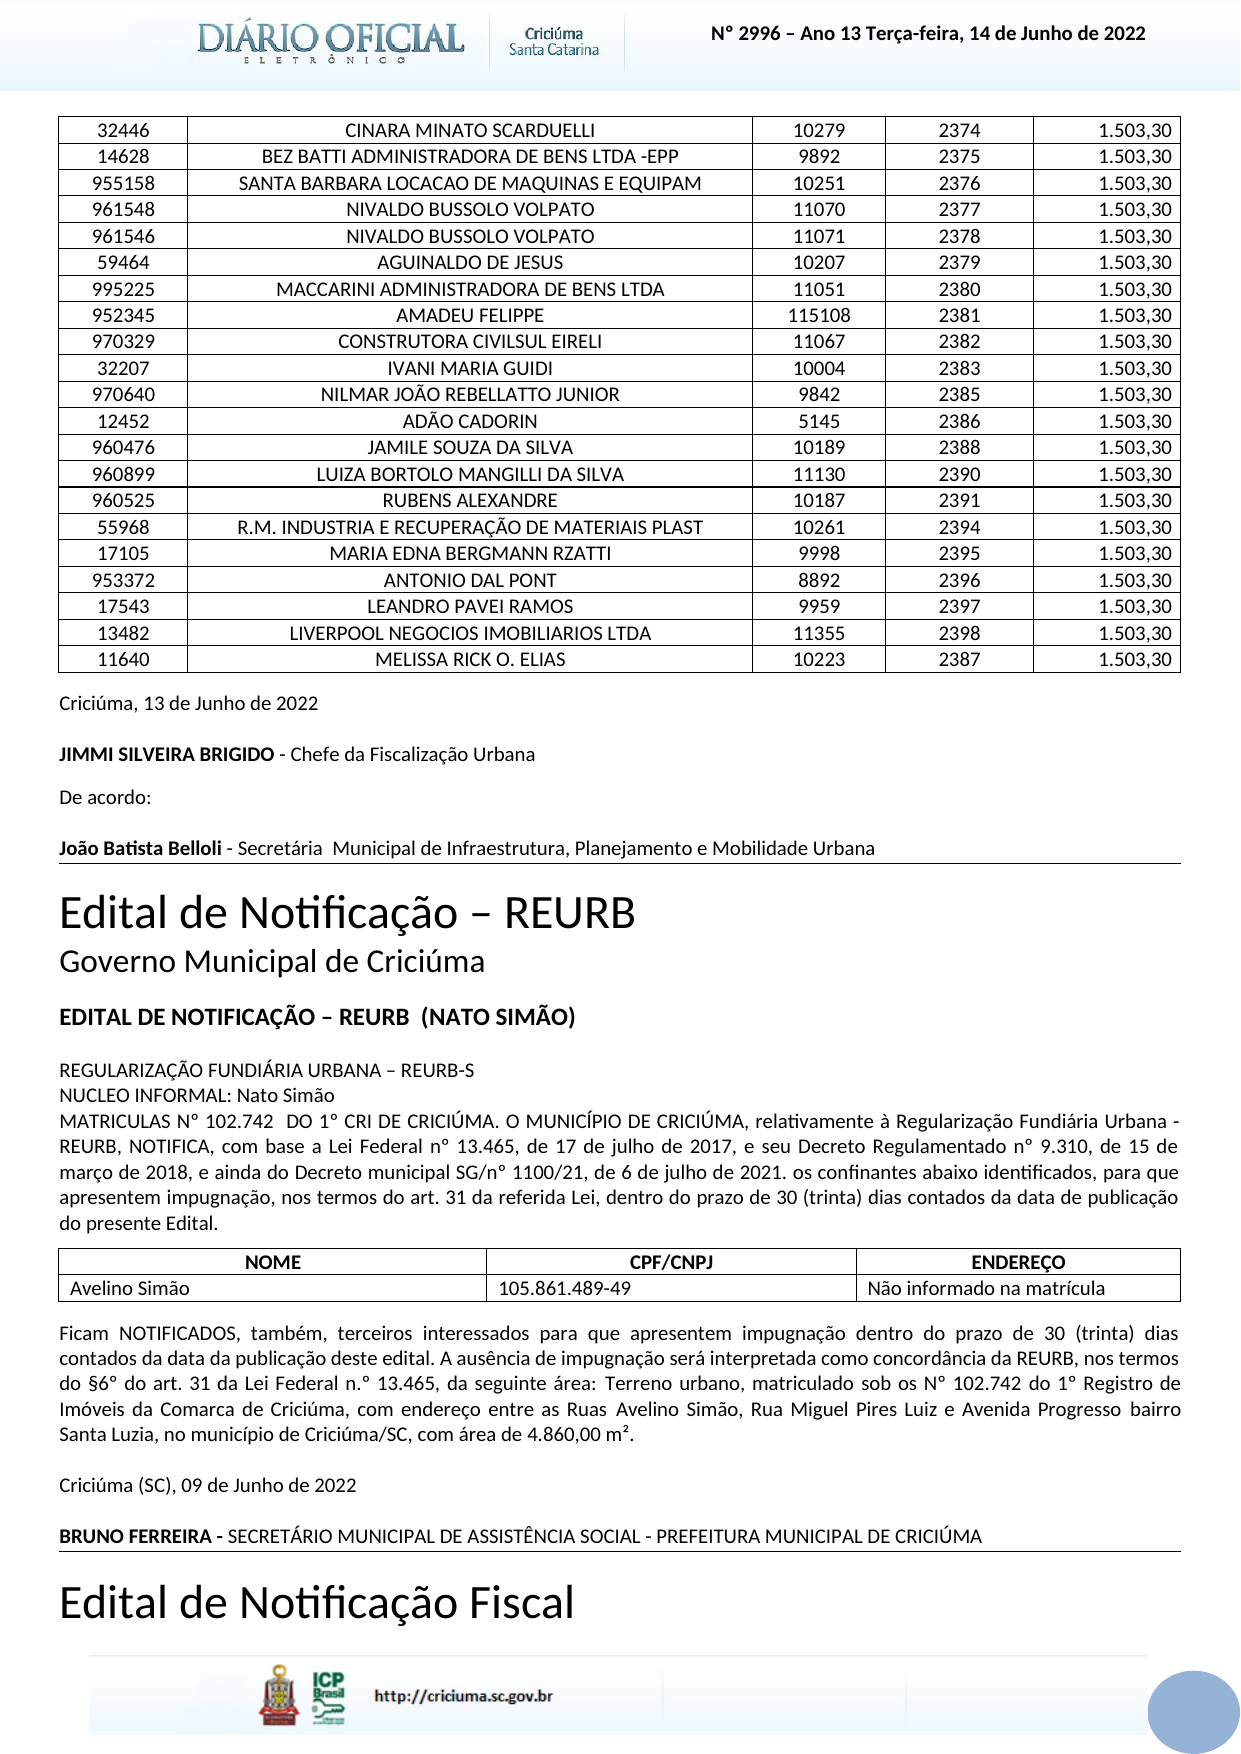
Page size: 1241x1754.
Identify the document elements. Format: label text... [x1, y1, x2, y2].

table_cell 8892 [753, 567, 885, 592]
table_header CPF/CNPJ [487, 1249, 856, 1274]
table_cell 11051 [753, 276, 885, 301]
table_cell Avelino Simão [59, 1275, 486, 1301]
table_cell 115108 [753, 302, 885, 328]
table_cell 2397 [886, 593, 1033, 619]
table_cell 2380 [886, 276, 1033, 301]
text Governo Municipal de Criciúma [59, 940, 1181, 981]
table_cell 10187 [753, 488, 885, 513]
text João Batista Belloli - Secretária Municipal de Infraestrutura, Planejamento e Mobilidade Urbana [59, 835, 1181, 863]
table_cell 14628 [59, 144, 187, 169]
table_cell 1.503,30 [1034, 144, 1180, 169]
table_cell 1.503,30 [1034, 329, 1180, 354]
table_cell JAMILE SOUZA DA SILVA [188, 435, 752, 460]
table_cell 1.503,30 [1034, 170, 1180, 195]
table_cell 2396 [886, 567, 1033, 592]
table_cell 952345 [59, 302, 187, 328]
text Edital de Notificação Fiscal [59, 1572, 1181, 1630]
table_cell 2385 [886, 382, 1033, 407]
table_cell 17105 [59, 540, 187, 566]
table_cell 55968 [59, 514, 187, 539]
table_cell LEANDRO PAVEI RAMOS [188, 593, 752, 619]
text De acordo: [59, 784, 1181, 810]
table_header NOME [59, 1249, 486, 1274]
text REGULARIZAÇÃO FUNDIÁRIA URBANA – REURB-S [59, 1057, 1181, 1083]
table_cell 5145 [753, 408, 885, 433]
table_cell 2378 [886, 223, 1033, 248]
table_cell 1.503,30 [1034, 408, 1180, 433]
table_cell ANTONIO DAL PONT [188, 567, 752, 592]
table_cell RUBENS ALEXANDRE [188, 488, 752, 513]
table_cell 9998 [753, 540, 885, 566]
table_cell 970640 [59, 382, 187, 407]
table_cell 960525 [59, 488, 187, 513]
table_cell 11640 [59, 646, 187, 672]
table_cell 2388 [886, 435, 1033, 460]
table_cell 2398 [886, 620, 1033, 645]
table_cell 1.503,30 [1034, 223, 1180, 248]
text Criciúma (SC), 09 de Junho de 2022 [59, 1472, 1181, 1498]
table_cell 2379 [886, 249, 1033, 275]
table_cell 105.861.489-49 [487, 1275, 856, 1301]
table_cell MARIA EDNA BERGMANN RZATTI [188, 540, 752, 566]
table_cell 11067 [753, 329, 885, 354]
text Criciúma, 13 de Junho de 2022 [59, 691, 1181, 716]
table_cell 10279 [753, 117, 885, 142]
text JIMMI SILVEIRA BRIGIDO - Chefe da Fiscalização Urbana [59, 741, 1181, 767]
table_cell 1.503,30 [1034, 276, 1180, 301]
table_cell 2381 [886, 302, 1033, 328]
table_cell 9959 [753, 593, 885, 619]
table_cell LIVERPOOL NEGOCIOS IMOBILIARIOS LTDA [188, 620, 752, 645]
table_cell 2395 [886, 540, 1033, 566]
table_cell 32207 [59, 355, 187, 381]
table_cell 1.503,30 [1034, 514, 1180, 539]
table_cell 9892 [753, 144, 885, 169]
table_cell 1.503,30 [1034, 488, 1180, 513]
table_cell 2374 [886, 117, 1033, 142]
table_cell 11070 [753, 196, 885, 222]
table_cell 1.503,30 [1034, 382, 1180, 407]
table_cell MACCARINI ADMINISTRADORA DE BENS LTDA [188, 276, 752, 301]
table_cell 11355 [753, 620, 885, 645]
table_cell NIVALDO BUSSOLO VOLPATO [188, 196, 752, 222]
table_cell CINARA MINATO SCARDUELLI [188, 117, 752, 142]
table_cell 2386 [886, 408, 1033, 433]
table_cell 1.503,30 [1034, 540, 1180, 566]
table_cell LUIZA BORTOLO MANGILLI DA SILVA [188, 461, 752, 486]
table_cell 1.503,30 [1034, 435, 1180, 460]
table_cell 1.503,30 [1034, 117, 1180, 142]
text NUCLEO INFORMAL: Nato Simão [59, 1083, 1181, 1108]
table_cell 960476 [59, 435, 187, 460]
table_cell 2377 [886, 196, 1033, 222]
table_cell 32446 [59, 117, 187, 142]
table_cell 10189 [753, 435, 885, 460]
table_cell 10261 [753, 514, 885, 539]
text Ficam NOTIFICADOS, também, terceiros interessados para que apresentem impugnação dentro do prazo de 30 (trinta) dias contados da data da publicação deste edital. A ausência de impugnação será interpretada como concordância da REURB, nos termos do §6º do art. 31 da Lei Federal n.º 13.465, da seguinte área: Terreno urbano, matriculado sob os Nº 102.742 do 1º Registro de Imóveis da Comarca de Criciúma, com endereço entre as Ruas Avelino Simão, Rua Miguel Pires Luiz e Avenida Progresso bairro Santa Luzia, no município de Criciúma/SC, com área de 4.860,00 m². [59, 1320, 1181, 1447]
table_cell 10004 [753, 355, 885, 381]
table_cell AGUINALDO DE JESUS [188, 249, 752, 275]
table_cell AMADEU FELIPPE [188, 302, 752, 328]
table_cell MELISSA RICK O. ELIAS [188, 646, 752, 672]
table_cell SANTA BARBARA LOCACAO DE MAQUINAS E EQUIPAM [188, 170, 752, 195]
table_cell 2390 [886, 461, 1033, 486]
table_cell 17543 [59, 593, 187, 619]
text EDITAL DE NOTIFICAÇÃO – REURB (NATO SIMÃO) [59, 1001, 1181, 1032]
table_cell 2376 [886, 170, 1033, 195]
table_cell 59464 [59, 249, 187, 275]
table_cell CONSTRUTORA CIVILSUL EIRELI [188, 329, 752, 354]
table_cell NIVALDO BUSSOLO VOLPATO [188, 223, 752, 248]
table_cell NILMAR JOÃO REBELLATTO JUNIOR [188, 382, 752, 407]
table_cell 970329 [59, 329, 187, 354]
table_cell 1.503,30 [1034, 249, 1180, 275]
table_cell 2394 [886, 514, 1033, 539]
table_cell 11130 [753, 461, 885, 486]
table_cell 2387 [886, 646, 1033, 672]
table_cell 960899 [59, 461, 187, 486]
table_cell 953372 [59, 567, 187, 592]
table_cell 10207 [753, 249, 885, 275]
table_header ENDEREÇO [857, 1249, 1180, 1274]
table_cell 10251 [753, 170, 885, 195]
text MATRICULAS Nº 102.742 DO 1º CRI DE CRICIÚMA. O MUNICÍPIO DE CRICIÚMA, relativamente à Regularização Fundiária Urbana - REURB, NOTIFICA, com base a Lei Federal nº 13.465, de 17 de julho de 2017, e seu Decreto Regulamentado nº 9.310, de 15 de março de 2018, e ainda do Decreto municipal SG/nº 1100/21, de 6 de julho de 2021. os confinantes abaixo identificados, para que apresentem impugnação, nos termos do art. 31 da referida Lei, dentro do prazo de 30 (trinta) dias contados da data de publicação do presente Edital. [59, 1108, 1181, 1235]
table_cell 955158 [59, 170, 187, 195]
table_cell 11071 [753, 223, 885, 248]
table_cell 9842 [753, 382, 885, 407]
table_cell 995225 [59, 276, 187, 301]
table_cell 1.503,30 [1034, 646, 1180, 672]
text Edital de Notificação – REURB [59, 882, 1181, 940]
table_cell 2383 [886, 355, 1033, 381]
table_cell 1.503,30 [1034, 567, 1180, 592]
table_cell 2391 [886, 488, 1033, 513]
text BRUNO FERREIRA - SECRETÁRIO MUNICIPAL DE ASSISTÊNCIA SOCIAL - PREFEITURA MUNICIPAL DE CRICIÚMA [59, 1523, 1181, 1551]
table_cell 1.503,30 [1034, 593, 1180, 619]
table_cell BEZ BATTI ADMINISTRADORA DE BENS LTDA -EPP [188, 144, 752, 169]
table_cell 10223 [753, 646, 885, 672]
table_cell 1.503,30 [1034, 355, 1180, 381]
table_cell 1.503,30 [1034, 461, 1180, 486]
table_cell 2375 [886, 144, 1033, 169]
table_cell 1.503,30 [1034, 302, 1180, 328]
table_cell 1.503,30 [1034, 620, 1180, 645]
table_cell 961548 [59, 196, 187, 222]
table_cell R.M. INDUSTRIA E RECUPERAÇÃO DE MATERIAIS PLAST [188, 514, 752, 539]
table_cell IVANI MARIA GUIDI [188, 355, 752, 381]
table_cell 2382 [886, 329, 1033, 354]
table_cell 961546 [59, 223, 187, 248]
table_cell 12452 [59, 408, 187, 433]
table_cell Não informado na matrícula [857, 1275, 1180, 1301]
table_cell 13482 [59, 620, 187, 645]
table_cell ADÃO CADORIN [188, 408, 752, 433]
table_cell 1.503,30 [1034, 196, 1180, 222]
